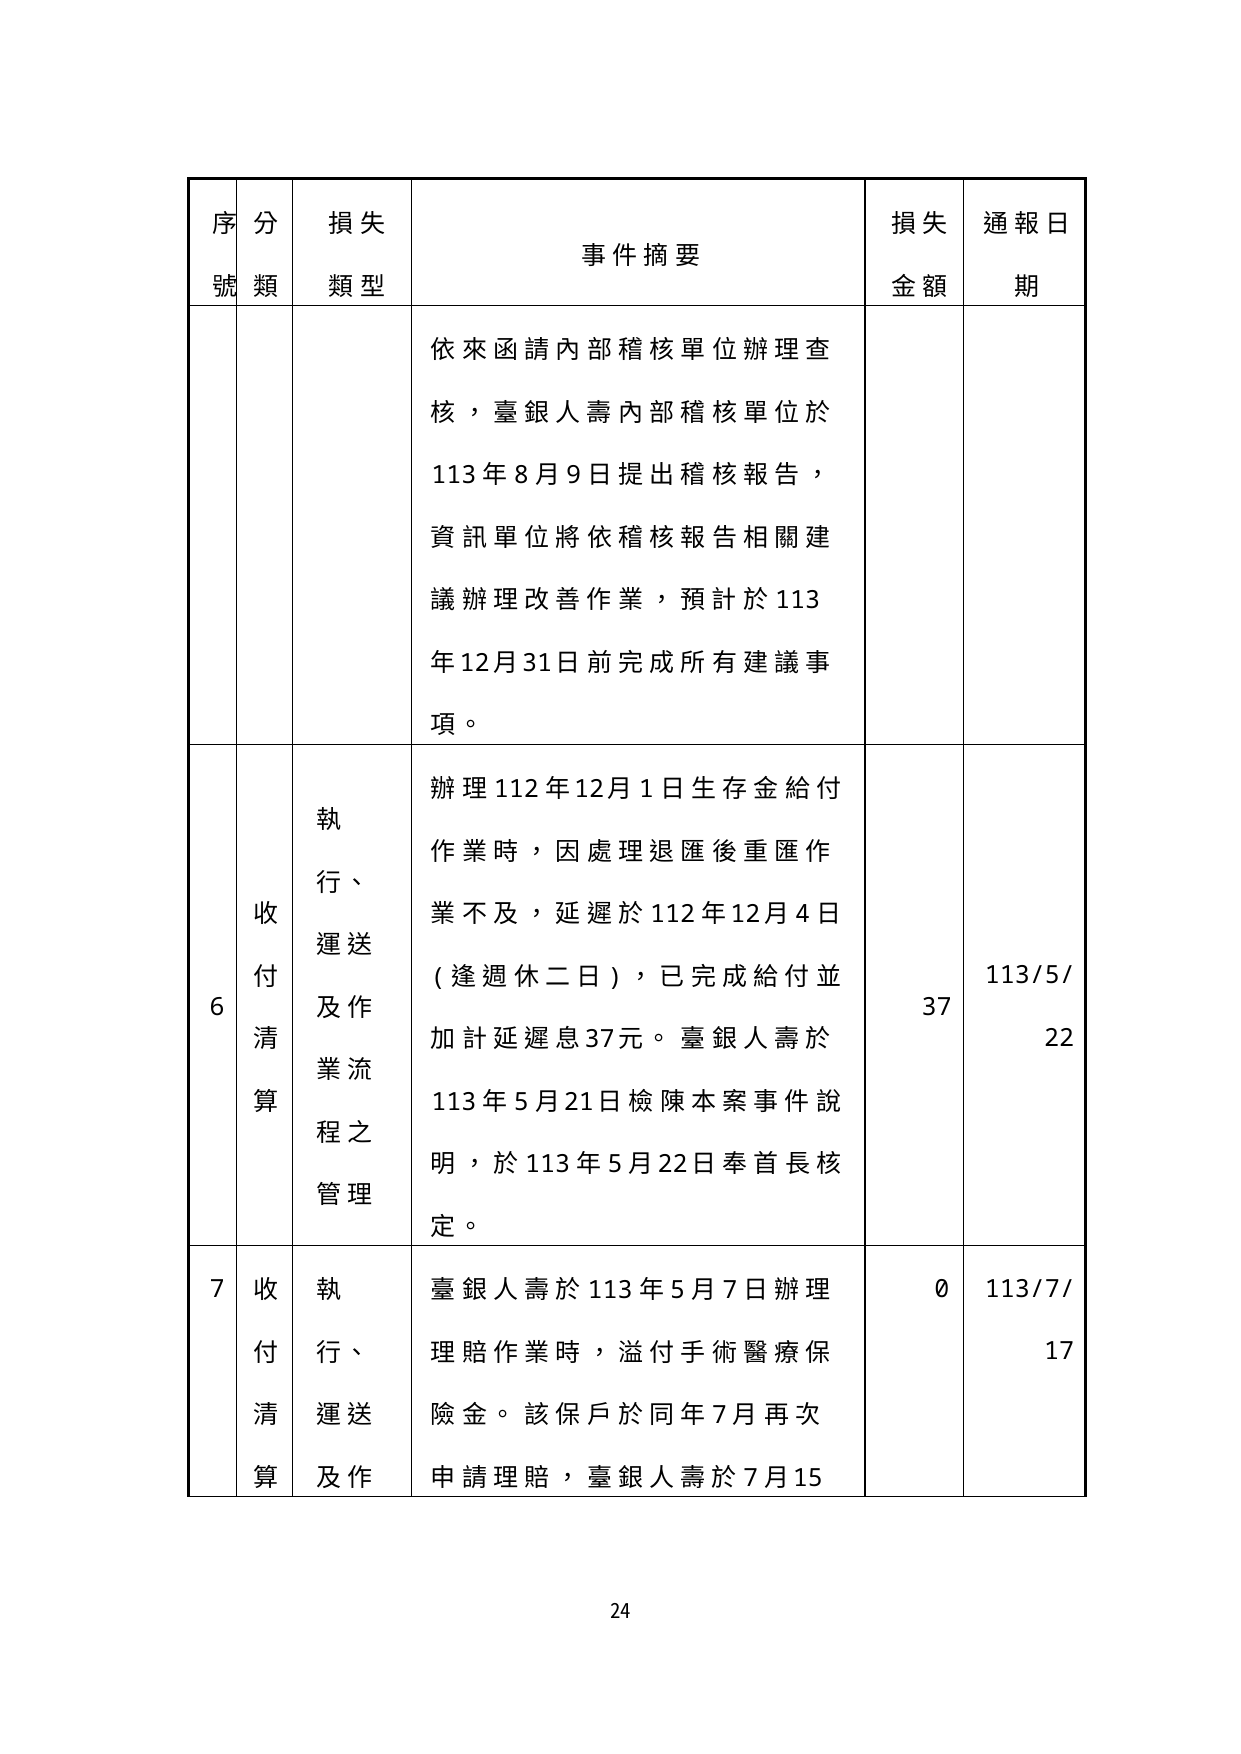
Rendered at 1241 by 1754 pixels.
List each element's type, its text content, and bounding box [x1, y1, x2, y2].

table_cell 臺銀人壽於113年5月7日辦理理賠作業時，溢付手術醫療保險金。該保戶於同年7月再次申請理賠，臺銀人壽於7月15 [412, 1246, 864, 1496]
table_cell 6 [190, 745, 236, 1245]
table_header 損失 金額 [866, 180, 963, 305]
table_cell 113/5/22 [964, 745, 1084, 1245]
table_header 通報日期 [964, 180, 1084, 305]
table_cell 執行、運送及作 [293, 1246, 411, 1496]
table_header 序號 [190, 180, 236, 305]
table_cell 辦理112年12月1日生存金給付作業時，因處理退匯後重匯作業不及，延遲於112年12月4日(逢週休二日)，已完成給付並加計延遲息37元。臺銀人壽於113年5月21日檢陳本案事件說明，於113年5月22日奉首長核定。 [412, 745, 864, 1245]
table_cell [964, 306, 1084, 744]
table_cell [293, 306, 411, 744]
table_cell 執行、運送及作業流程之管理 [293, 745, 411, 1245]
table_cell 7 [190, 1246, 236, 1496]
table_cell [237, 306, 292, 744]
table_cell 收付清算 [237, 745, 292, 1245]
table_cell 37 [866, 745, 963, 1245]
table_cell 0 [866, 1246, 963, 1496]
table_cell 依來函請內部稽核單位辦理查核，臺銀人壽內部稽核單位於113年8月9日提出稽核報告，資訊單位將依稽核報告相關建議辦理改善作業，預計於113年12月31日前完成所有建議事項。 [412, 306, 864, 744]
table_cell [190, 306, 236, 744]
table_cell 收付清算 [237, 1246, 292, 1496]
table_header 事件摘要 [412, 180, 864, 305]
table_header 損失 類型 [293, 180, 411, 305]
table_cell 113/7/17 [964, 1246, 1084, 1496]
table_cell [866, 306, 963, 744]
table_header 分類 [237, 180, 292, 305]
